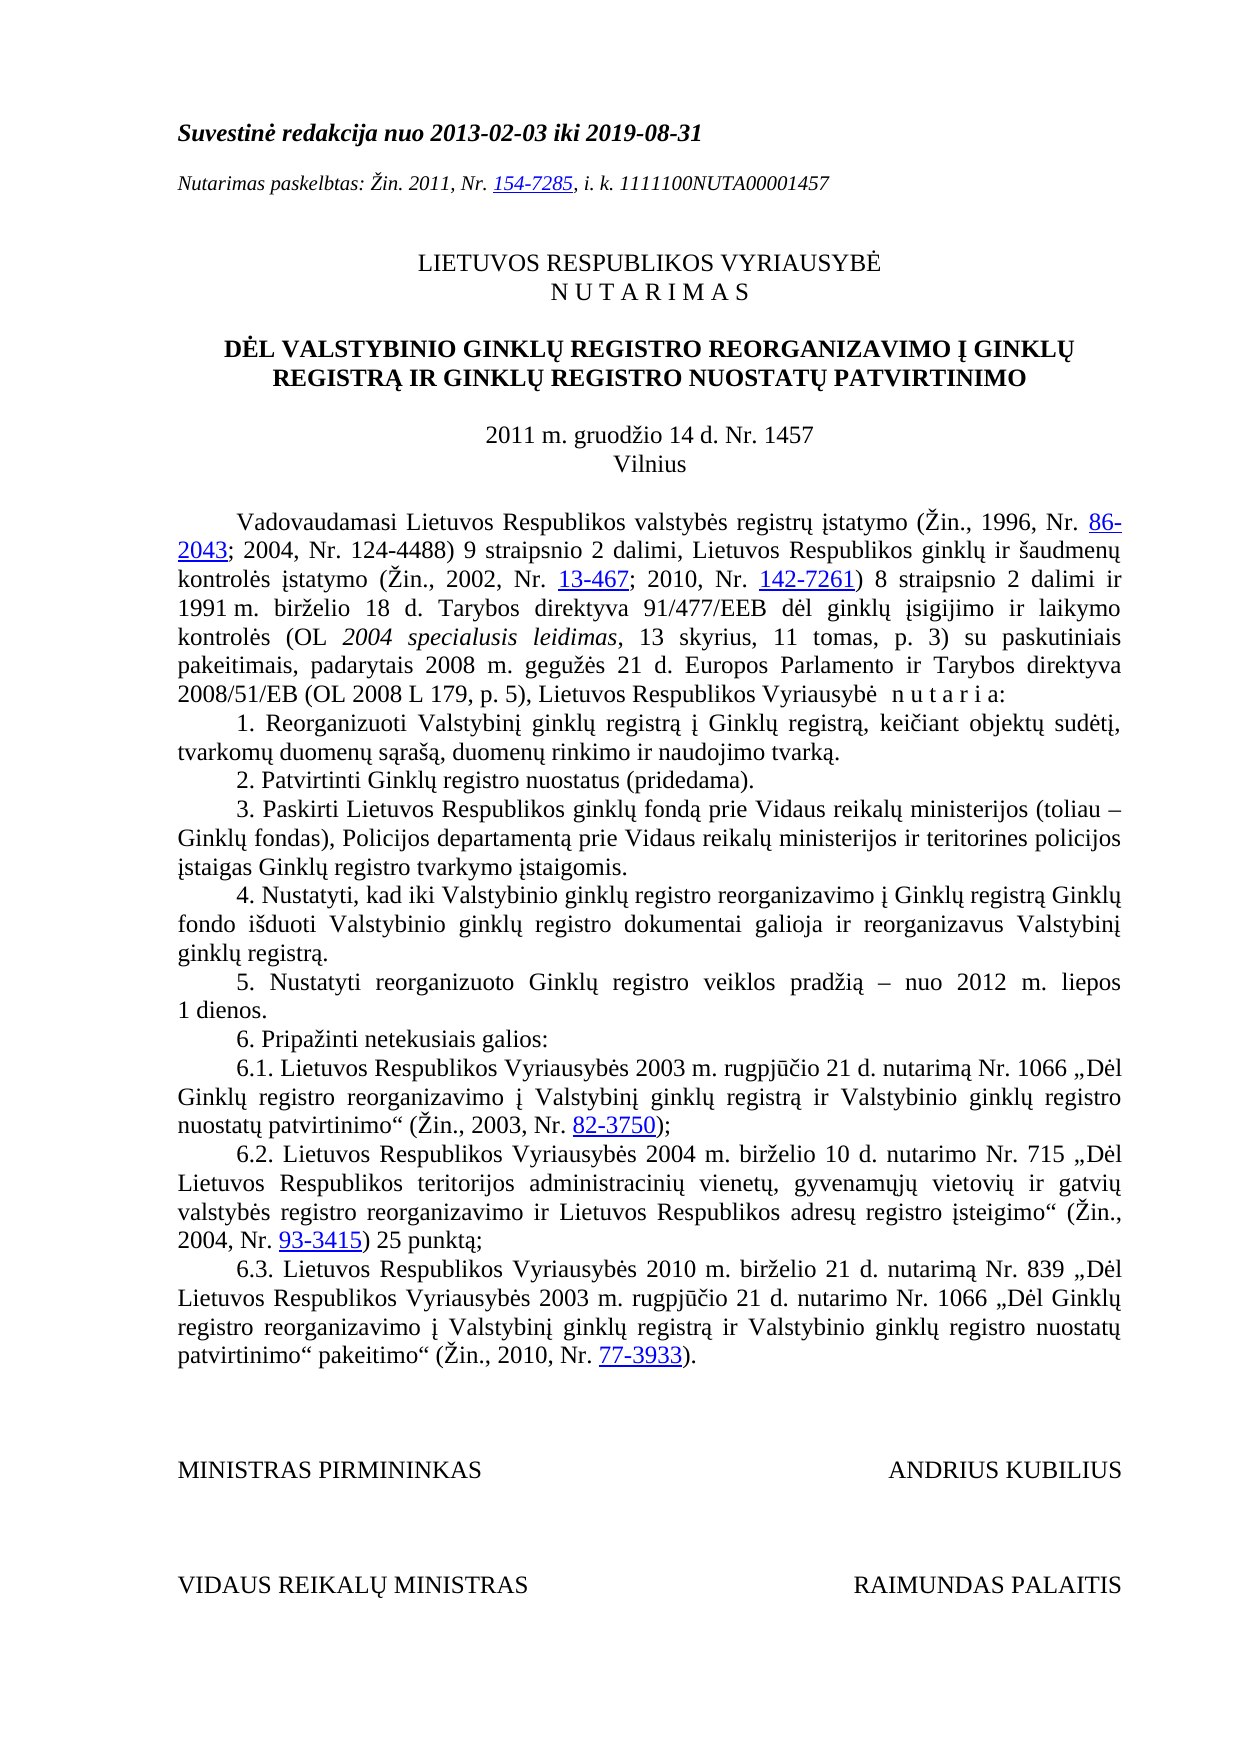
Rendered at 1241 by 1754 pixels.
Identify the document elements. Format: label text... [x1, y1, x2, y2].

text 6.2. Lietuvos Respublikos Vyriausybės 2004 m. birželio 10 d. nutarimo Nr. 715 „Dėl Lietuvos Respublikos teritorijos administracinių vienetų, gyvenamųjų vietovių ir gatvių valstybės registro reorganizavimo ir Lietuvos Respublikos adresų registro įsteigimo“ (Žin., 2004, Nr. 93-3415) 25 punktą; [177, 1139, 1122, 1254]
text 1. Reorganizuoti Valstybinį ginklų registrą į Ginklų registrą, keičiant objektų sudėtį, tvarkomų duomenų sąrašą, duomenų rinkimo ir naudojimo tvarką. [177, 708, 1122, 765]
text Vadovaudamasi Lietuvos Respublikos valstybės registrų įstatymo (Žin., 1996, Nr. 86-2043; 2004, Nr. 124-4488) 9 straipsnio 2 dalimi, Lietuvos Respublikos ginklų ir šaudmenų kontrolės įstatymo (Žin., 2002, Nr. 13-467; 2010, Nr. 142-7261) 8 straipsnio 2 dalimi ir 1991 m. birželio 18 d. Tarybos direktyva 91/477/EEB dėl ginklų įsigijimo ir laikymo kontrolės (OL 2004 specialusis leidimas, 13 skyrius, 11 tomas, p. 3) su paskutiniais pakeitimais, padarytais 2008 m. gegužės 21 d. Europos Parlamento ir Tarybos direktyva 2008/51/EB (OL 2008 L 179, p. 5), Lietuvos Respublikos Vyriausybė nutaria: [177, 507, 1122, 708]
text 6.1. Lietuvos Respublikos Vyriausybės 2003 m. rugpjūčio 21 d. nutarimą Nr. 1066 „Dėl Ginklų registro reorganizavimo į Valstybinį ginklų registrą ir Valstybinio ginklų registro nuostatų patvirtinimo“ (Žin., 2003, Nr. 82-3750); [177, 1053, 1122, 1139]
text 6.3. Lietuvos Respublikos Vyriausybės 2010 m. birželio 21 d. nutarimą Nr. 839 „Dėl Lietuvos Respublikos Vyriausybės 2003 m. rugpjūčio 21 d. nutarimo Nr. 1066 „Dėl Ginklų registro reorganizavimo į Valstybinį ginklų registrą ir Valstybinio ginklų registro nuostatų patvirtinimo“ pakeitimo“ (Žin., 2010, Nr. 77-3933). [177, 1254, 1122, 1369]
text Suvestinė redakcija nuo 2013-02-03 iki 2019-08-31 [177, 118, 1122, 147]
text Lietuvos Respublikos Vyriausybė [177, 248, 1122, 277]
text DĖL VALSTYBINIO GINKLŲ REGISTRO REORGANIZAVIMO Į GINKLŲ REGISTRĄ IR GINKLŲ REGISTRO NUOSTATŲ PATVIRTINIMO [177, 334, 1122, 392]
text 6. Pripažinti netekusiais galios: [177, 1024, 1122, 1053]
text Nutarimas paskelbtas: Žin. 2011, Nr. 154-7285, i. k. 1111100NUTA00001457 [177, 171, 1122, 195]
text 3. Paskirti Lietuvos Respublikos ginklų fondą prie Vidaus reikalų ministerijos (toliau – Ginklų fondas), Policijos departamentą prie Vidaus reikalų ministerijos ir teritorines policijos įstaigas Ginklų registro tvarkymo įstaigomis. [177, 794, 1122, 880]
text 4. Nustatyti, kad iki Valstybinio ginklų registro reorganizavimo į Ginklų registrą Ginklų fondo išduoti Valstybinio ginklų registro dokumentai galioja ir reorganizavus Valstybinį ginklų registrą. [177, 880, 1122, 967]
text 5. Nustatyti reorganizuoto Ginklų registro veiklos pradžią – nuo 2012 m. liepos 1 dienos. [177, 967, 1122, 1024]
text MINISTRAS PIRMININKAS ANDRIUS KUBILIUS [177, 1455, 1122, 1484]
text 2011 m. gruodžio 14 d. Nr. 1457 [177, 420, 1122, 449]
text 2. Patvirtinti Ginklų registro nuostatus (pridedama). [177, 765, 1122, 794]
text NUTARIMAS [177, 277, 1122, 305]
text VIDAUS REIKALŲ MINISTRAS RAIMUNDAS PALAITIS [177, 1570, 1122, 1599]
text Vilnius [177, 449, 1122, 478]
